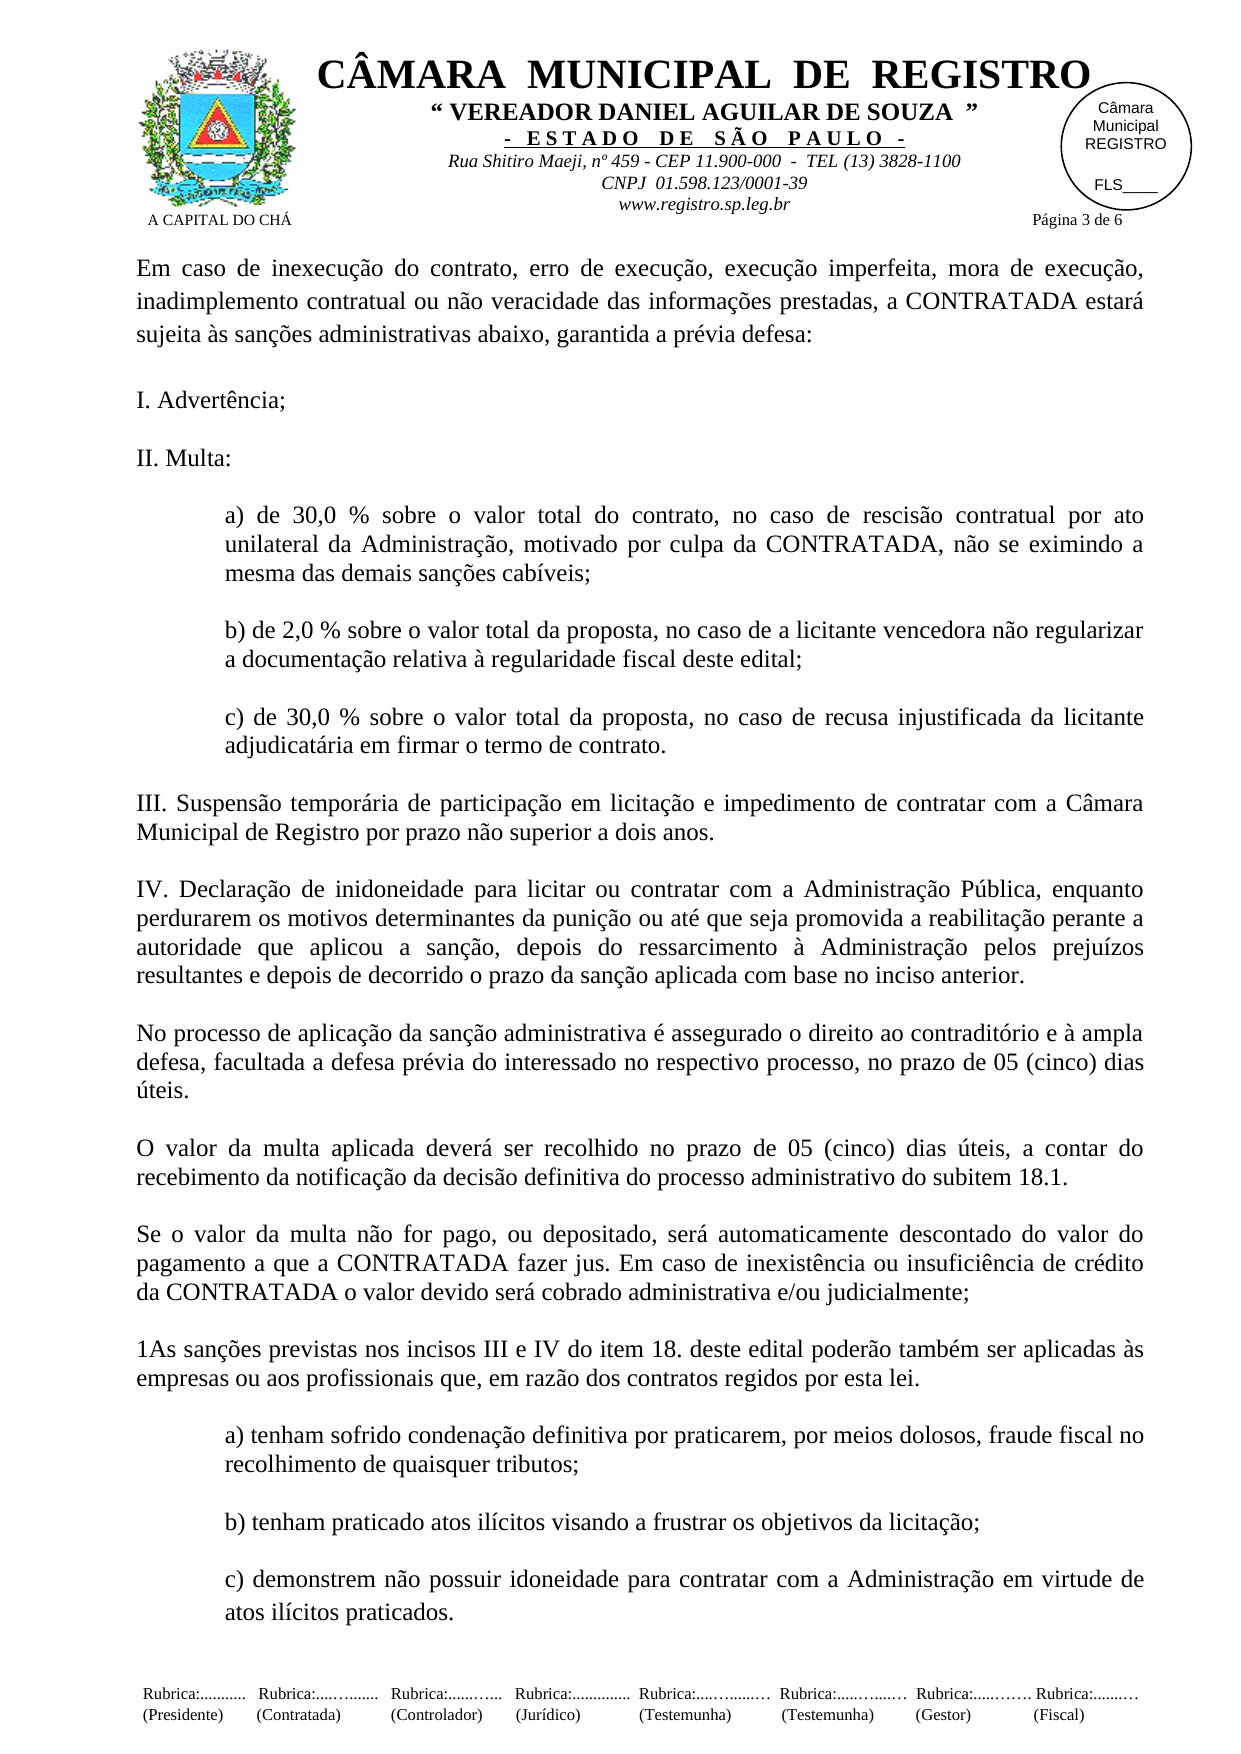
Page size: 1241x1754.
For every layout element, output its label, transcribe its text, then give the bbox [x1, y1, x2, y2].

text Se o valor da multa não for pago, ou depositado, será automaticamente descontado do valor do pagamento a que a CONTRATADA fazer jus. Em caso de inexistência ou insuficiência de crédito da CONTRATADA o valor devido será cobrado administrativa e/ou judicialmente; [136, 1219, 1145, 1305]
text Em caso de inexecução do contrato, erro de execução, execução imperfeita, mora de execução, inadimplemento contratual ou não veracidade das informações prestadas, a CONTRATADA estará sujeita às sanções administrativas abaixo, garantida a prévia defesa: [136, 253, 1145, 348]
text IV. Declaração de inidoneidade para licitar ou contratar com a Administração Pública, enquanto perdurarem os motivos determinantes da punição ou até que seja promovida a reabilitação perante a autoridade que aplicou a sanção, depois do ressarcimento à Administração pelos prejuízos resultantes e depois de decorrido o prazo da sanção aplicada com base no inciso anterior. [136, 874, 1145, 989]
text c) de 30,0 % sobre o valor total da proposta, no caso de recusa injustificada da licitante adjudicatária em firmar o termo de contrato. [224, 702, 1145, 759]
text a) tenham sofrido condenação definitiva por praticarem, por meios dolosos, fraude fiscal no recolhimento de quaisquer tributos; [224, 1420, 1145, 1478]
text O valor da multa aplicada deverá ser recolhido no prazo de 05 (cinco) dias úteis, a contar do recebimento da notificação da decisão definitiva do processo administrativo do subitem 18.1. [136, 1133, 1145, 1190]
text II. Multa: [136, 443, 1145, 472]
text c) demonstrem não possuir idoneidade para contratar com a Administração em virtude de atos ilícitos praticados. [224, 1564, 1145, 1626]
text 1As sanções previstas nos incisos III e IV do item 18. deste edital poderão também ser aplicadas às empresas ou aos profissionais que, em razão dos contratos regidos por esta lei. [136, 1334, 1145, 1392]
text I. Advertência; [136, 385, 1145, 414]
text a) de 30,0 % sobre o valor total do contrato, no caso de rescisão contratual por ato unilateral da Administração, motivado por culpa da CONTRATADA, não se eximindo a mesma das demais sanções cabíveis; [224, 500, 1145, 587]
text b) de 2,0 % sobre o valor total da proposta, no caso de a licitante vencedora não regularizar a documentação relativa à regularidade fiscal deste edital; [224, 615, 1145, 673]
text III. Suspensão temporária de participação em licitação e impedimento de contratar com a Câmara Municipal de Registro por prazo não superior a dois anos. [136, 788, 1145, 845]
text b) tenham praticado atos ilícitos visando a frustrar os objetivos da licitação; [224, 1507, 1145, 1535]
text No processo de aplicação da sanção administrativa é assegurado o direito ao contraditório e à ampla defesa, facultada a defesa prévia do interessado no respectivo processo, no prazo de 05 (cinco) dias úteis. [136, 1018, 1145, 1104]
